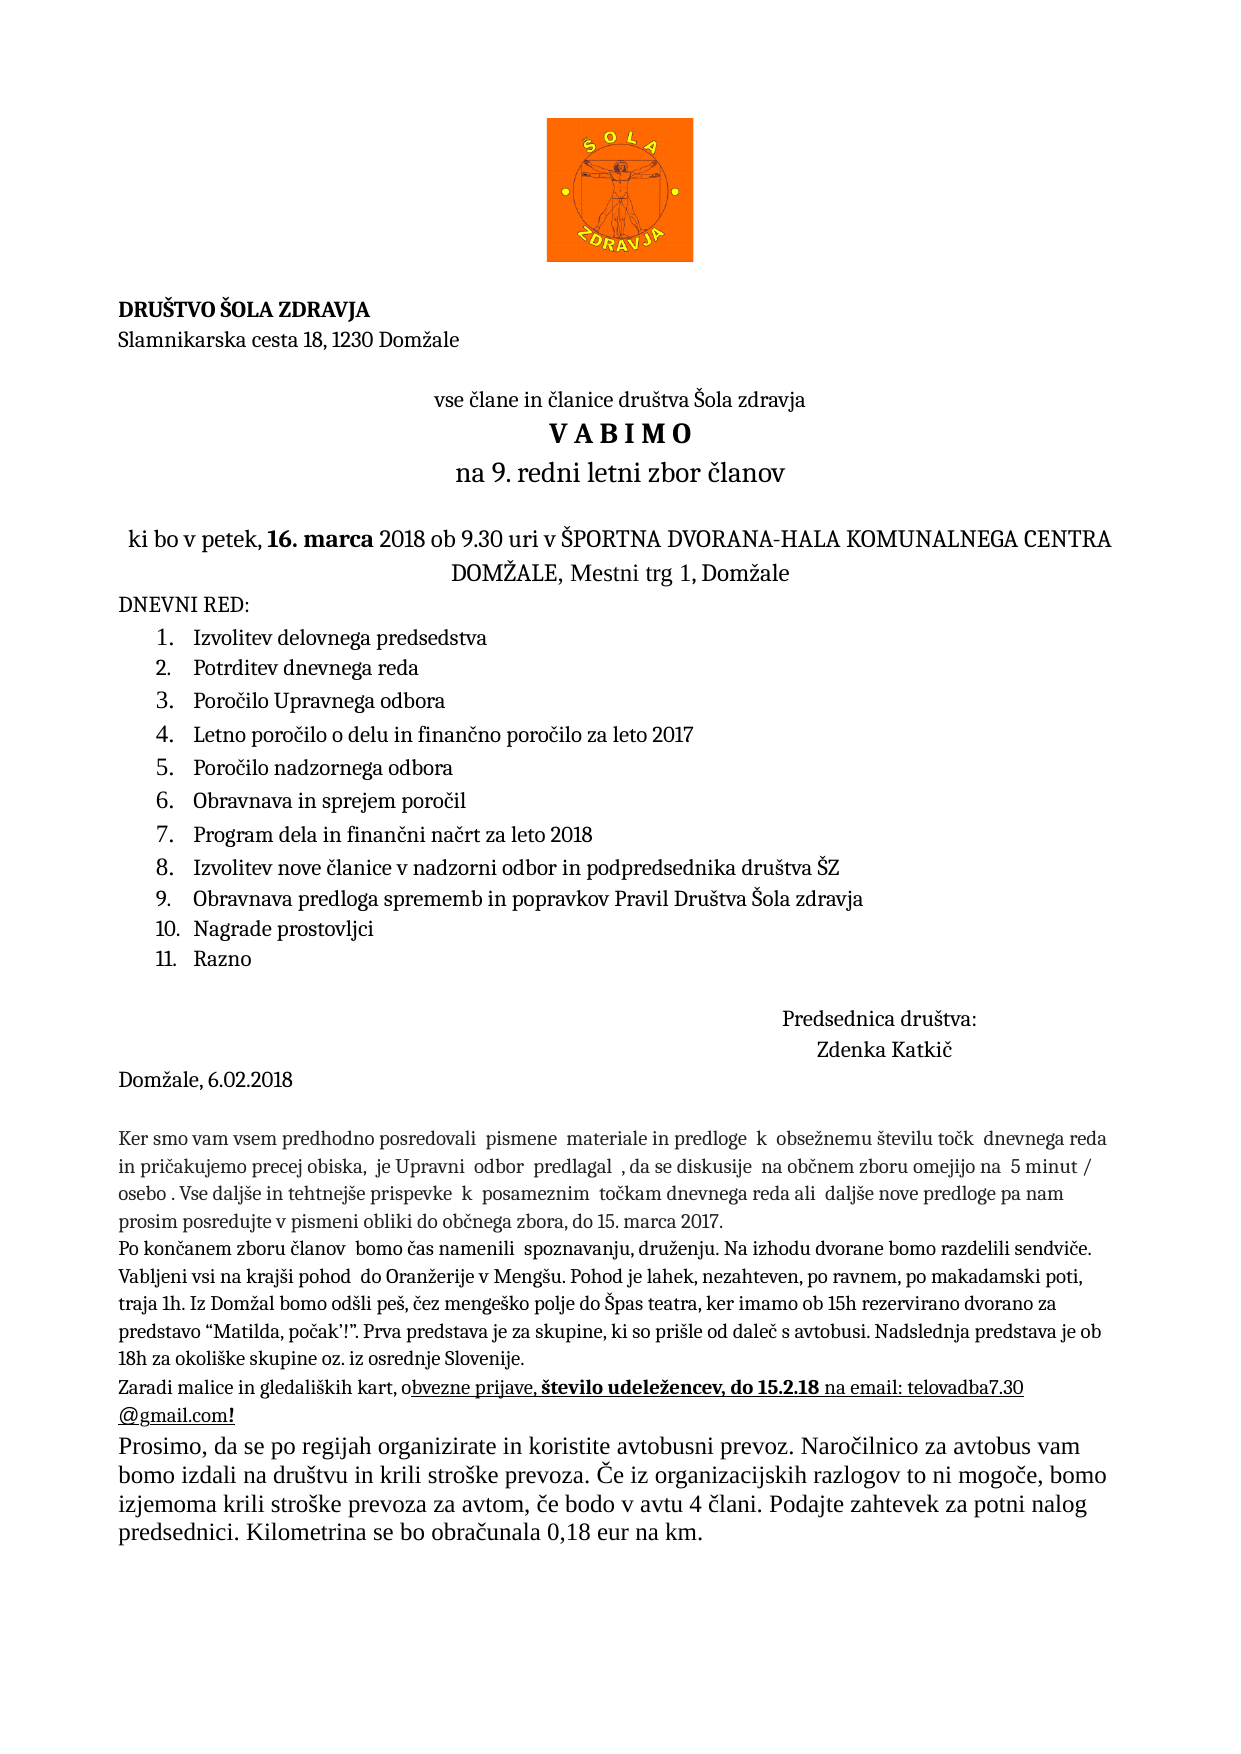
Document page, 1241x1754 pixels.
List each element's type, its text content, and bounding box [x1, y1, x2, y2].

text Predsednica društva: [782, 1006, 1122, 1033]
text Zdenka Katkič [782, 1036, 1122, 1063]
text Zaradi malice in gledaliških kart, obvezne prijave, število udeležencev, do 15.2.18 na email: telovadba7.30 @gmail.com! [118, 1374, 1122, 1428]
list Poročilo nadzornega odbora [156, 752, 1122, 781]
list Nagrade prostovljci [156, 916, 1122, 942]
list Obravnava predloga sprememb in popravkov Pravil Društva Šola zdravja [156, 885, 1122, 912]
list Razno [156, 946, 1122, 972]
list Izvolitev nove članice v nadzorni odbor in podpredsednika društva ŠZ [156, 852, 1122, 881]
text V A B I M O [118, 417, 1122, 451]
list Poročilo Upravnega odbora [156, 685, 1122, 714]
list Program dela in finančni načrt za leto 2018 [156, 819, 1122, 848]
list Potrditev dnevnega reda [156, 655, 1122, 682]
text Domžale, 6.02.2018 [118, 1067, 1122, 1093]
text vse člane in članice društva Šola zdravja [118, 387, 1122, 413]
list Letno poročilo o delu in finančno poročilo za leto 2017 [156, 719, 1122, 748]
text DRUŠTVO ŠOLA ZDRAVJA [118, 297, 1122, 323]
text Slamnikarska cesta 18, 1230 Domžale [118, 327, 1122, 353]
text Po končanem zboru članov bomo čas namenili spoznavanju, druženju. Na izhodu dvorane bomo razdelili sendviče. Vabljeni vsi na krajši pohod do Oranžerije v Mengšu. Pohod je lahek, nezahteven, po ravnem, po makadamski poti, traja 1h. Iz Domžal bomo odšli peš, čez mengeško polje do Špas teatra, ker imamo ob 15h rezervirano dvorano za predstavo “Matilda, počak’!”. Prva predstava je za skupine, ki so prišle od daleč s avtobusi. Nadslednja predstava je ob 18h za okoliške skupine oz. iz osrednje Slovenije. [118, 1237, 1122, 1371]
text ki bo v petek, 16. marca 2018 ob 9.30 uri v ŠPORTNA DVORANA-HALA KOMUNALNEGA CENTRA DOMŽALE, Mestni trg 1, Domžale [118, 525, 1122, 587]
text Ker smo vam vsem predhodno posredovali pismene materiale in predloge k obsežnemu številu točk dnevnega reda in pričakujemo precej obiska, je Upravni odbor predlagal , da se diskusije na občnem zboru omejijo na 5 minut / osebo . Vse daljše in tehtnejše prispevke k posameznim točkam dnevnega reda ali daljše nove predloge pa nam prosim posredujte v pismeni obliki do občnega zbora, do 15. marca 2017. [118, 1127, 1122, 1233]
text na 9. redni letni zbor članov [118, 456, 1122, 489]
text DNEVNI RED: [118, 592, 1122, 618]
text Prosimo, da se po regijah organizirate in koristite avtobusni prevoz. Naročilnico za avtobus vam bomo izdali na društvu in krili stroške prevoza. Če iz organizacijskih razlogov to ni mogoče, bomo izjemoma krili stroške prevoza za avtom, če bodo v avtu 4 člani. Podajte zahtevek za potni nalog predsednici. Kilometrina se bo obračunala 0,18 eur na km. [118, 1431, 1122, 1546]
list Izvolitev delovnega predsedstva [156, 622, 1122, 651]
list Obravnava in sprejem poročil [156, 785, 1122, 814]
